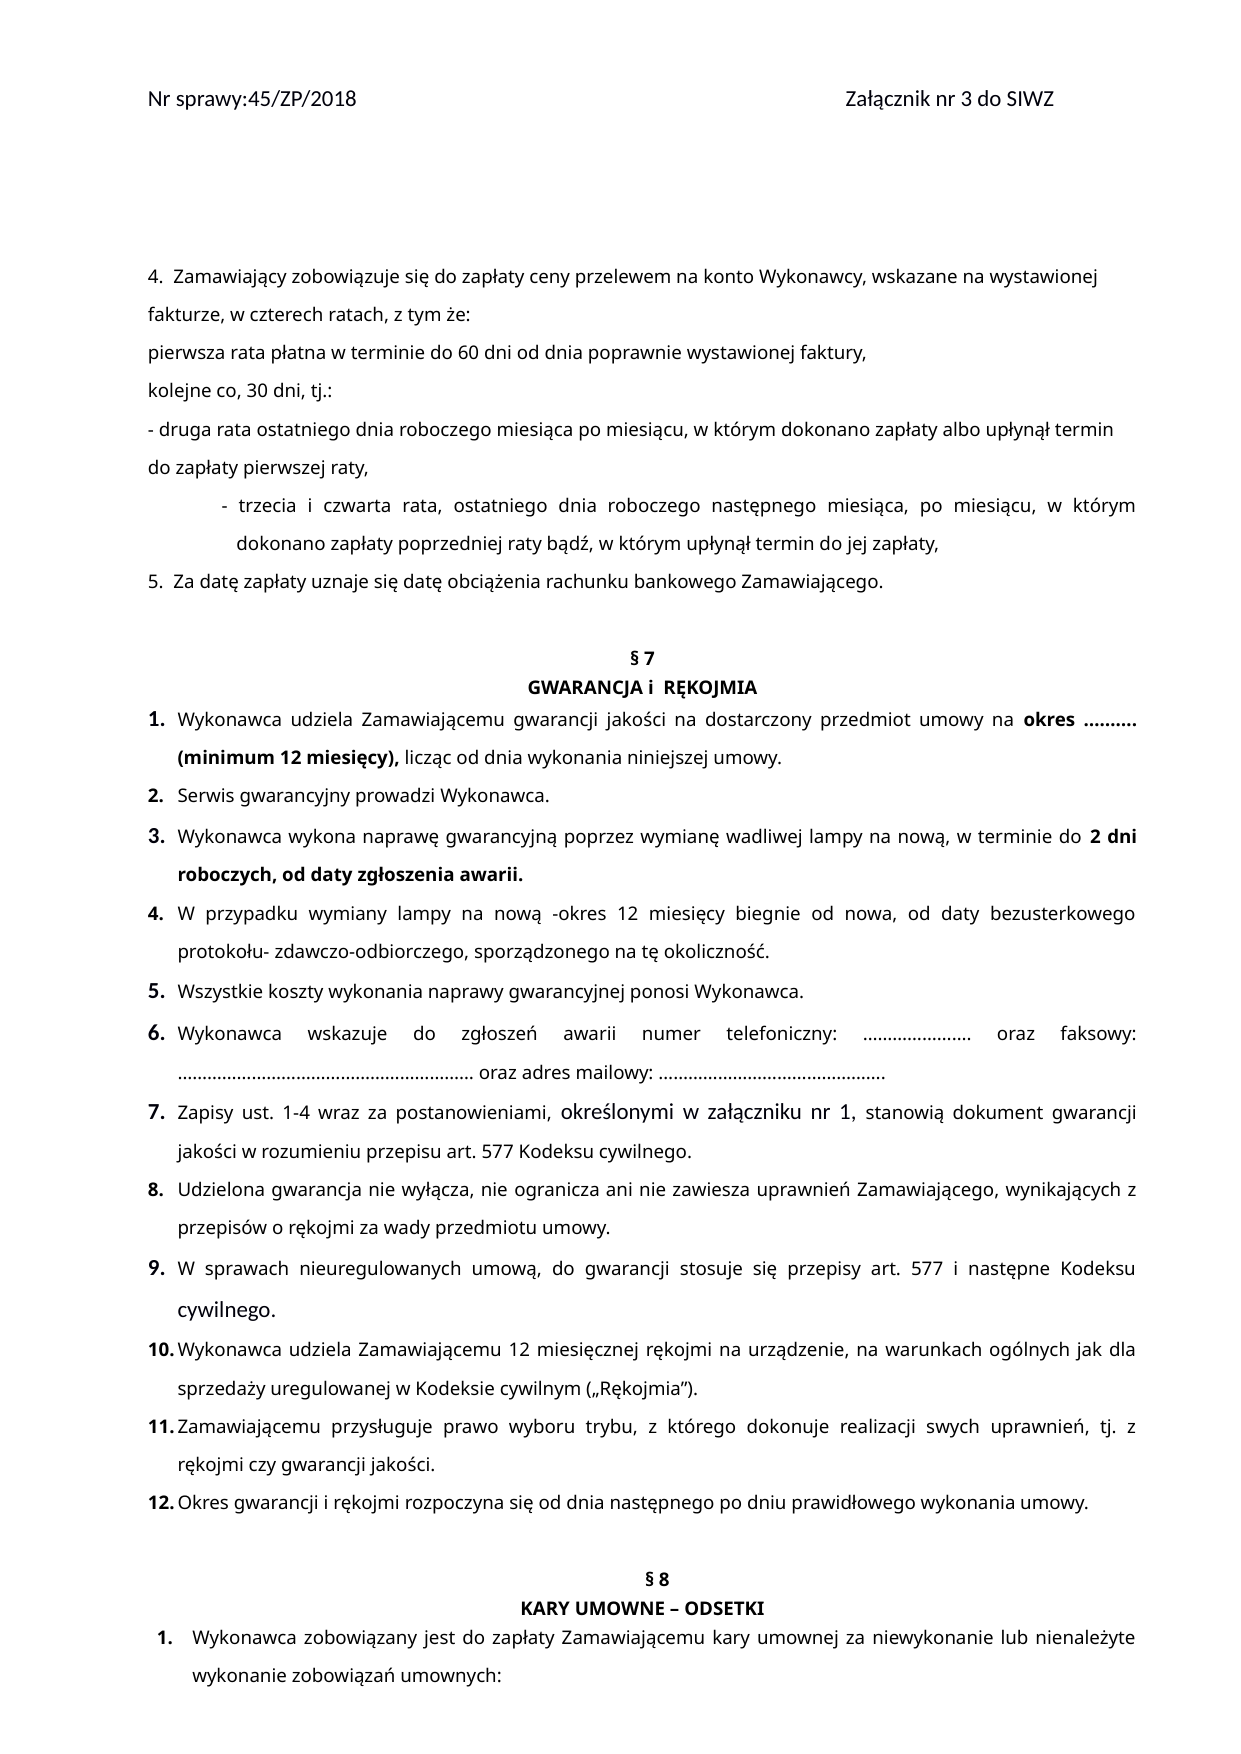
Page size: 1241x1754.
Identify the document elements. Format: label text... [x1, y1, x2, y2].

text kolejne co, 30 dni, tj.: [148, 378, 1137, 403]
list Wszystkie koszty wykonania naprawy gwarancyjnej ponosi Wykonawca. [148, 976, 1137, 1004]
list Wykonawca zobowiązany jest do zapłaty Zamawiającemu kary umownej za niewykonanie lub nienależyte wykonanie zobowiązań umownych: [157, 1624, 1137, 1688]
text § 8 [177, 1566, 1137, 1592]
list W sprawach nieuregulowanych umową, do gwarancji stosuje się przepisy art. 577 i następne Kodeksu cywilnego. [148, 1253, 1137, 1323]
text § 7 [148, 645, 1137, 671]
text 4. Zamawiający zobowiązuje się do zapłaty ceny przelewem na konto Wykonawcy, wskazane na wystawionej fakturze, w czterech ratach, z tym że: [148, 263, 1137, 327]
list Wykonawca wskazuje do zgłoszeń awarii numer telefoniczny: …………………. oraz faksowy: …………………………………………………… oraz adres mailowy: ………………………………………. [148, 1018, 1137, 1084]
list Udzielona gwarancja nie wyłącza, nie ogranicza ani nie zawiesza uprawnień Zamawiającego, wynikających z przepisów o rękojmi za wady przedmiotu umowy. [148, 1176, 1137, 1240]
text GWARANCJA i RĘKOJMIA [148, 674, 1137, 700]
text - trzecia i czwarta rata, ostatniego dnia roboczego następnego miesiąca, po miesiącu, w którym dokonano zapłaty poprzedniej raty bądź, w którym upłynął termin do jej zapłaty, [221, 492, 1137, 556]
list Wykonawca udziela Zamawiającemu gwarancji jakości na dostarczony przedmiot umowy na okres ……….(minimum 12 miesięcy), licząc od dnia wykonania niniejszej umowy. [148, 704, 1137, 770]
list Wykonawca udziela Zamawiającemu 12 miesięcznej rękojmi na urządzenie, na warunkach ogólnych jak dla sprzedaży uregulowanej w Kodeksie cywilnym („Rękojmia”). [148, 1337, 1137, 1400]
text KARY UMOWNE – ODSETKI [148, 1595, 1137, 1621]
text pierwsza rata płatna w terminie do 60 dni od dnia poprawnie wystawionej faktury, [148, 339, 1137, 365]
list W przypadku wymiany lampy na nową -okres 12 miesięcy biegnie od nowa, od daty bezusterkowego protokołu- zdawczo-odbiorczego, sporządzonego na tę okoliczność. [148, 900, 1137, 964]
text - druga rata ostatniego dnia roboczego miesiąca po miesiącu, w którym dokonano zapłaty albo upłynął termin do zapłaty pierwszej raty, [148, 416, 1137, 479]
list Zapisy ust. 1-4 wraz za postanowieniami, określonymi w załączniku nr 1, stanowią dokument gwarancji jakości w rozumieniu przepisu art. 577 Kodeksu cywilnego. [148, 1097, 1137, 1163]
list Zamawiającemu przysługuje prawo wyboru trybu, z którego dokonuje realizacji swych uprawnień, tj. z rękojmi czy gwarancji jakości. [148, 1413, 1137, 1477]
list Wykonawca wykona naprawę gwarancyjną poprzez wymianę wadliwej lampy na nową, w terminie do 2 dni roboczych, od daty zgłoszenia awarii. [148, 821, 1137, 887]
list Okres gwarancji i rękojmi rozpoczyna się od dnia następnego po dniu prawidłowego wykonania umowy. [148, 1489, 1137, 1515]
list Serwis gwarancyjny prowadzi Wykonawca. [148, 783, 1137, 808]
text 5. Za datę zapłaty uznaje się datę obciążenia rachunku bankowego Zamawiającego. [148, 569, 1137, 594]
